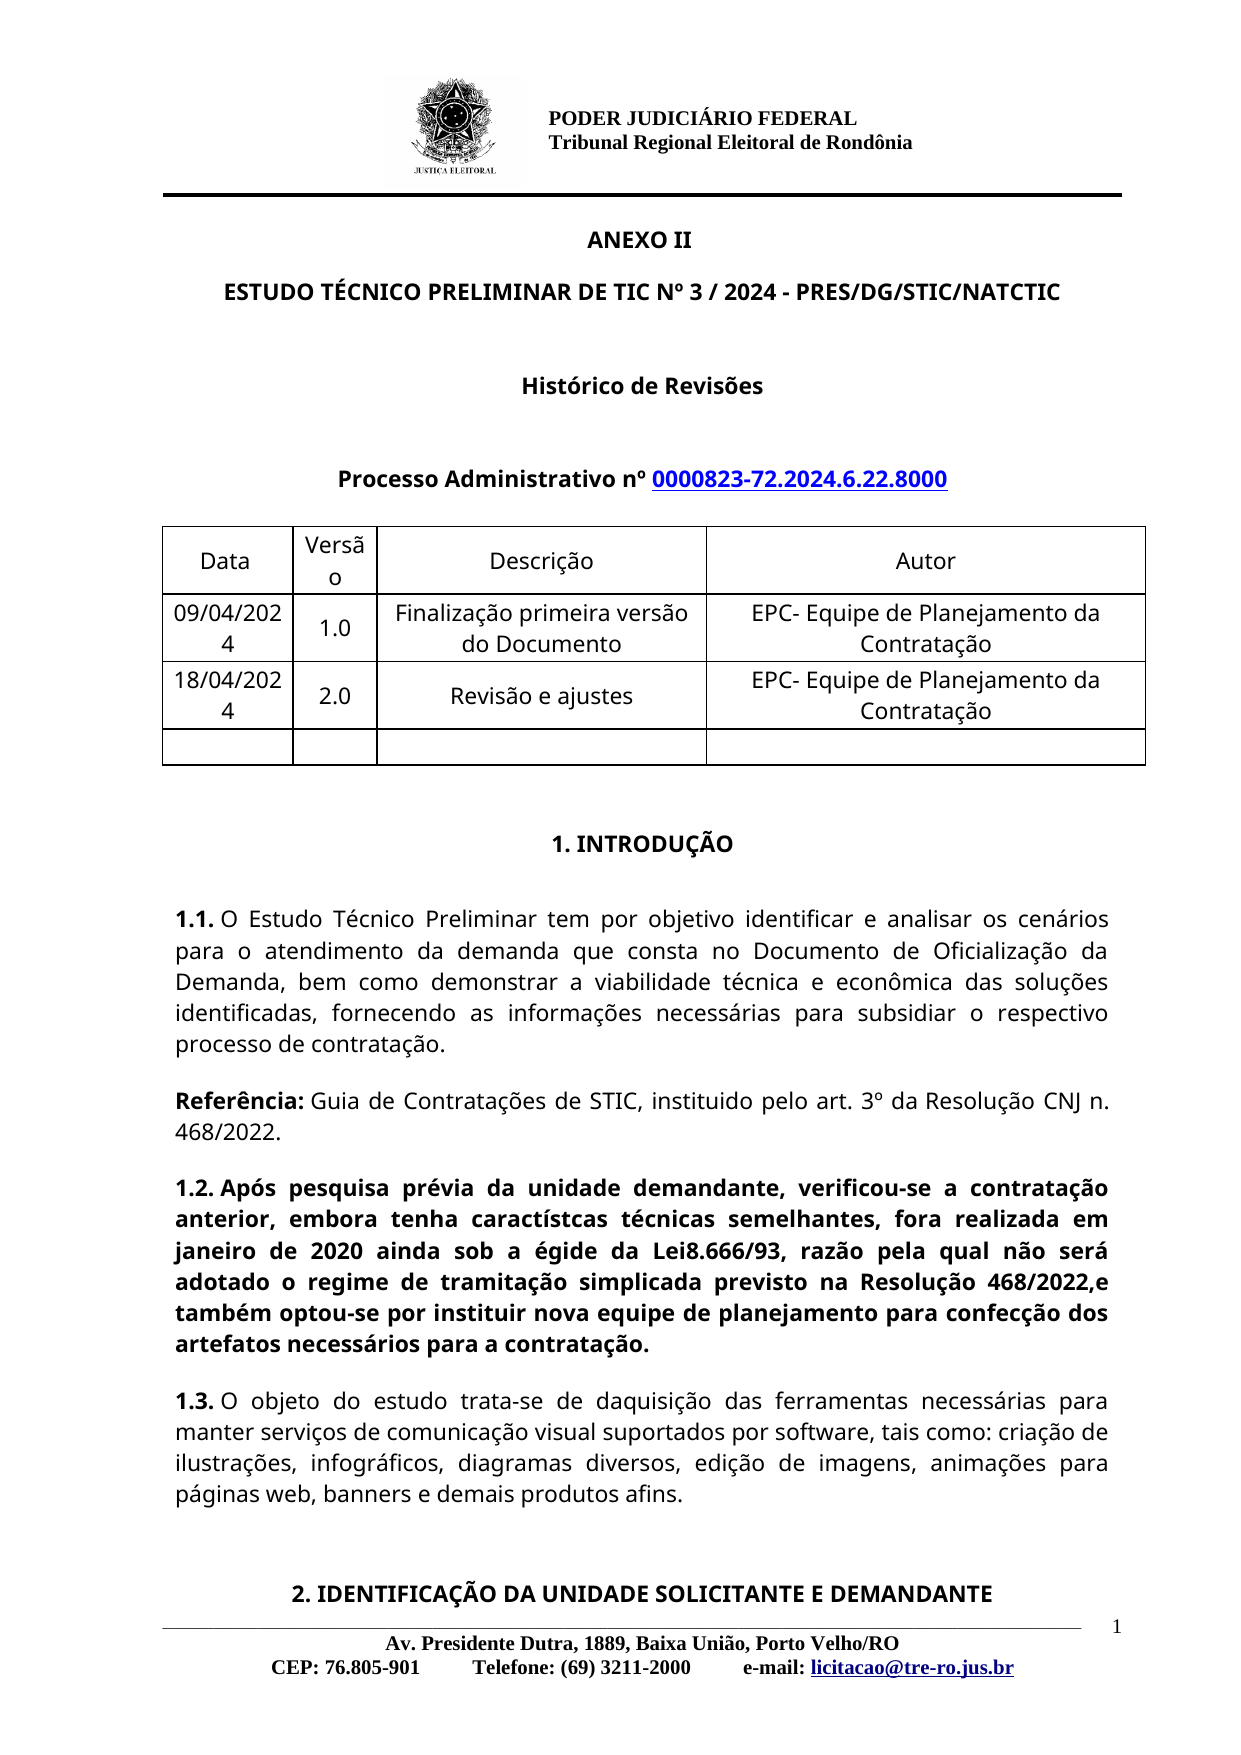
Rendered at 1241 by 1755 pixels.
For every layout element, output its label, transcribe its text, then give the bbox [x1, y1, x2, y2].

table_cell [294, 730, 376, 764]
text anexo ii [162, 224, 1122, 255]
text 1.2. Após pesquisa prévia da unidade demandante, verificou-se a contratação anterior, embora tenha caractístcas técnicas semelhantes, fora realizada em janeiro de 2020 ainda sob a égide da Lei8.666/93, razão pela qual não será adotado o regime de tramitação simplicada previsto na Resolução 468/2022,e também optou-se por instituir nova equipe de planejamento para confecção dos artefatos necessários para a contratação. [175, 1172, 1110, 1360]
table_cell EPC- Equipe de Planejamento da Contratação [707, 662, 1145, 728]
text 1.1. O Estudo Técnico Preliminar tem por objetivo identificar e analisar os cenários para o atendimento da demanda que consta no Documento de Oficialização da Demanda, bem como demonstrar a viabilidade técnica e econômica das soluções identificadas, fornecendo as informações necessárias para subsidiar o respectivo processo de contratação. [175, 903, 1110, 1060]
table_cell [707, 730, 1145, 764]
table_cell [163, 730, 292, 764]
table_header Versão [294, 527, 376, 593]
table_cell EPC- Equipe de Planejamento da Contratação [707, 595, 1145, 661]
text 2. IDENTIFICAÇÃO DA UNIDADE SOLICITANTE E DEMANDANTE [169, 1578, 1116, 1610]
table_cell 09/04/2024 [163, 595, 292, 661]
table_cell Finalização primeira versão do Documento [378, 595, 706, 661]
text 1.3. O objeto do estudo trata-se de daquisição das ferramentas necessárias para manter serviços de comunicação visual suportados por software, tais como: criação de ilustrações, infográficos, diagramas diversos, edição de imagens, animações para páginas web, banners e demais produtos afins. [175, 1385, 1110, 1510]
table_header Autor [707, 527, 1145, 593]
table_cell Revisão e ajustes [378, 662, 706, 728]
text 1. INTRODUÇÃO [169, 828, 1116, 860]
text Referência: Guia de Contratações de STIC, instituido pelo art. 3º da Resolução CNJ n. 468/2022. [175, 1085, 1110, 1147]
text Histórico de Revisões [169, 369, 1116, 401]
table_header Data [163, 527, 292, 593]
table_cell [378, 730, 706, 764]
text Processo Administrativo nº 0000823-72.2024.6.22.8000 [169, 463, 1116, 494]
table_header Descrição [378, 527, 706, 593]
table_cell 1.0 [294, 595, 376, 661]
table_cell 2.0 [294, 662, 376, 728]
text ESTUDO TÉCNICO PRELIMINAR DE TIC Nº 3 / 2024 - PRES/DG/STIC/NATCTIC [162, 276, 1122, 307]
table_cell 18/04/2024 [163, 662, 292, 728]
